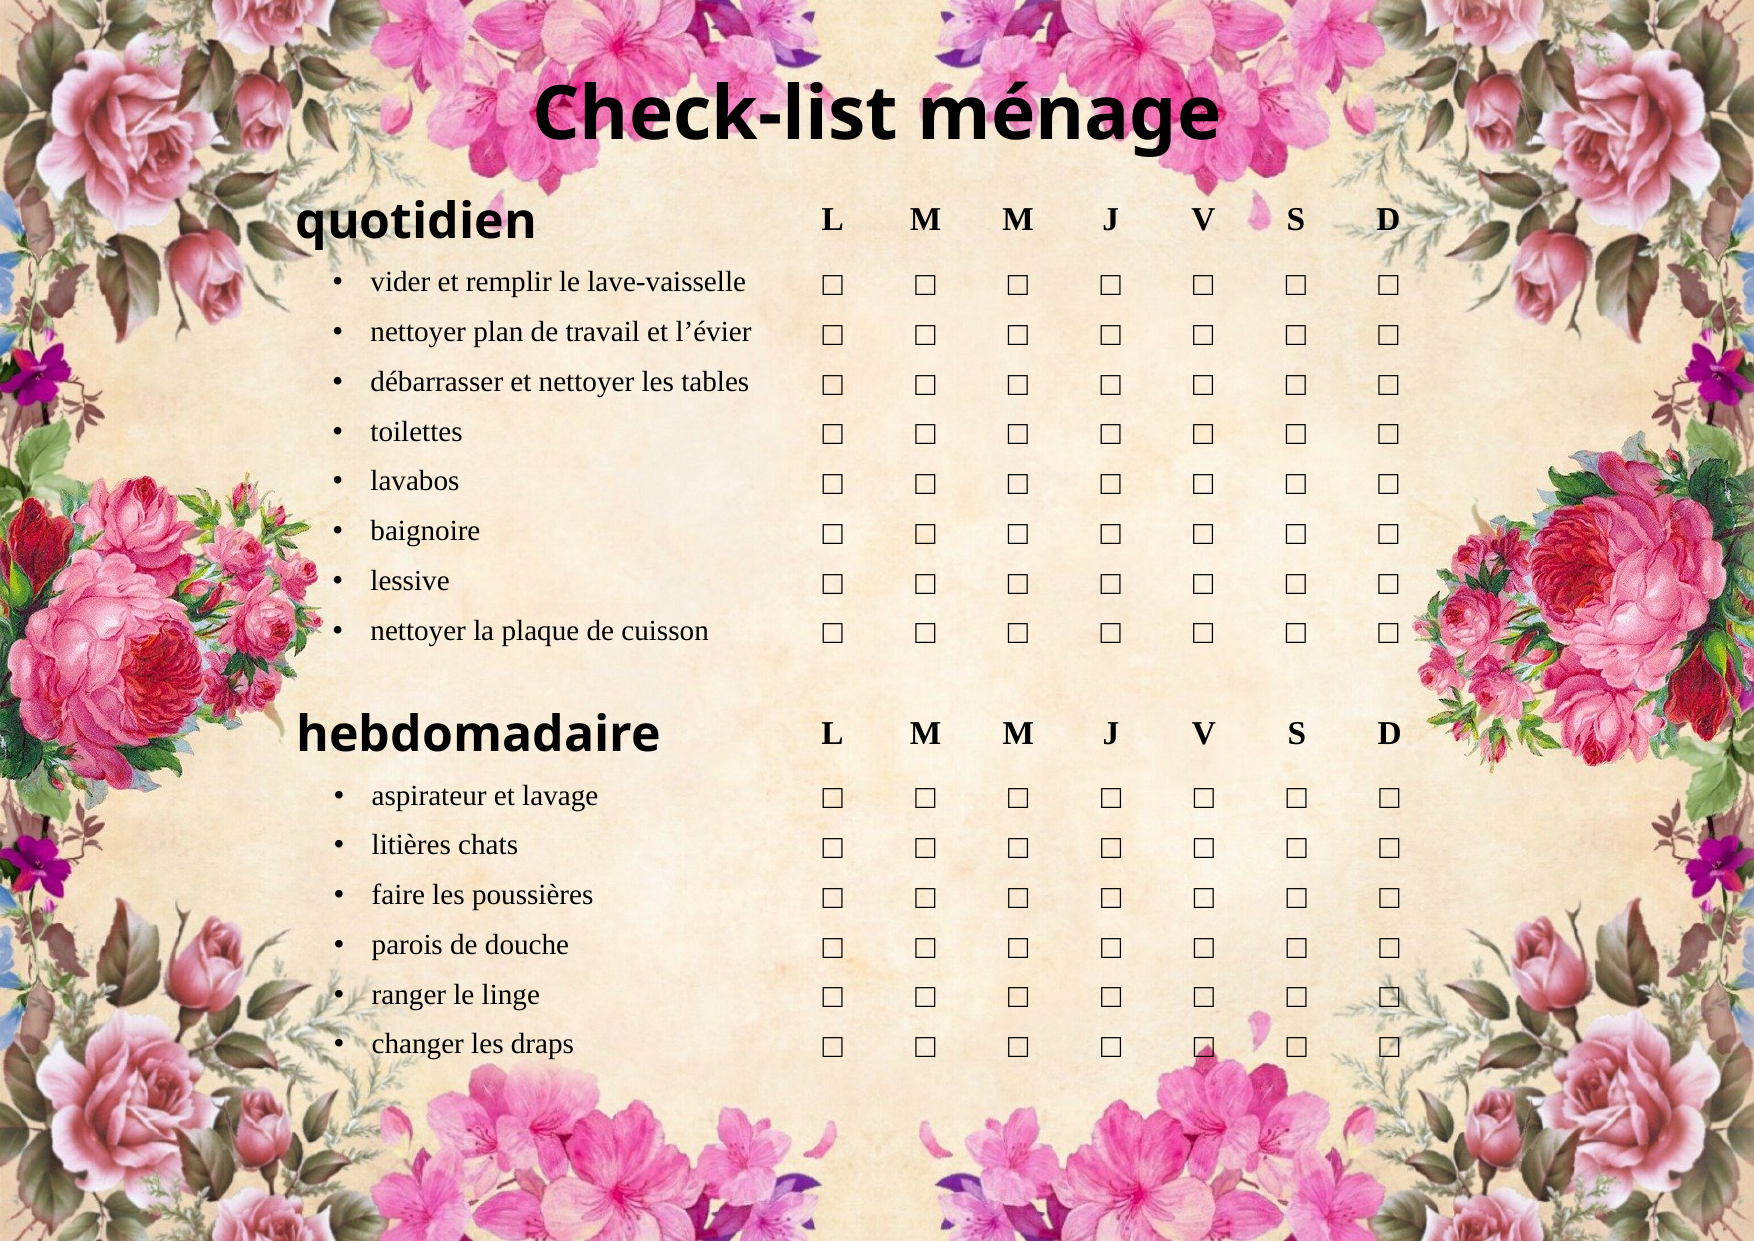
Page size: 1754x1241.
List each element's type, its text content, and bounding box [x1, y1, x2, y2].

table_cell nettoyer la plaque de cuisson [289, 607, 786, 657]
table_cell □ [1064, 358, 1157, 408]
table_cell changer les draps [291, 1021, 786, 1071]
table_header D [1342, 179, 1434, 258]
table_cell □ [786, 557, 879, 607]
table_header M [971, 179, 1064, 258]
table_cell □ [1064, 259, 1157, 308]
table_cell □ [879, 607, 971, 657]
table_cell □ [786, 607, 879, 657]
table_cell □ [1064, 871, 1157, 921]
table_cell □ [1064, 557, 1157, 607]
table_cell □ [971, 557, 1064, 607]
table_cell □ [1249, 557, 1342, 607]
table_header quotidien [289, 179, 786, 258]
table_cell □ [972, 822, 1064, 871]
table_cell □ [1249, 259, 1342, 308]
table_cell □ [1342, 259, 1434, 308]
table_cell lessive [289, 557, 786, 607]
table_cell □ [971, 508, 1064, 557]
table_cell □ [971, 458, 1064, 507]
table_cell □ [786, 921, 879, 971]
table_header hebdomadaire [291, 692, 786, 772]
table_cell □ [972, 971, 1064, 1021]
table_header S [1249, 179, 1342, 258]
table_cell □ [1157, 308, 1249, 358]
table_cell □ [1342, 308, 1434, 358]
table_cell □ [1157, 508, 1249, 557]
table_cell □ [1249, 308, 1342, 358]
table_cell □ [786, 259, 879, 308]
table_cell □ [1250, 921, 1343, 971]
table_cell □ [1064, 822, 1157, 871]
table_cell □ [786, 358, 879, 408]
table_cell □ [1064, 408, 1157, 458]
table_header D [1343, 692, 1436, 772]
table_cell □ [879, 921, 972, 971]
table_cell □ [1064, 971, 1157, 1021]
table_cell □ [786, 822, 879, 871]
table_cell □ [1343, 871, 1436, 921]
picture [0, 0, 1754, 1241]
table_cell □ [879, 557, 971, 607]
table_cell toilettes [289, 408, 786, 458]
table_cell □ [879, 358, 971, 408]
table_cell □ [1157, 971, 1250, 1021]
table_cell □ [1064, 1021, 1157, 1071]
table_cell □ [971, 408, 1064, 458]
table_cell □ [972, 921, 1064, 971]
table_cell □ [1343, 1021, 1436, 1071]
table_cell □ [879, 408, 971, 458]
table_cell □ [879, 772, 972, 822]
table_cell □ [879, 308, 971, 358]
table_cell □ [1249, 607, 1342, 657]
table_cell aspirateur et lavage [291, 772, 786, 822]
table_cell □ [1157, 408, 1249, 458]
table_cell baignoire [289, 508, 786, 557]
table_cell ranger le linge [291, 971, 786, 1021]
table_header V [1157, 179, 1249, 258]
table_cell □ [786, 871, 879, 921]
table_cell nettoyer plan de travail et l’évier [289, 308, 786, 358]
table_cell □ [1343, 822, 1436, 871]
table_cell litières chats [291, 822, 786, 871]
table_cell □ [971, 259, 1064, 308]
table_cell □ [879, 871, 972, 921]
table_cell □ [1343, 921, 1436, 971]
table_cell □ [1064, 921, 1157, 971]
table_cell □ [1250, 822, 1343, 871]
table_cell □ [1250, 871, 1343, 921]
table_cell □ [879, 508, 971, 557]
table_cell □ [1342, 358, 1434, 408]
table_cell □ [786, 308, 879, 358]
table_cell □ [1064, 772, 1157, 822]
table_cell débarrasser et nettoyer les tables [289, 358, 786, 408]
table_cell □ [1342, 607, 1434, 657]
table_header L [786, 692, 879, 772]
table_cell □ [879, 822, 972, 871]
table_cell □ [1064, 458, 1157, 507]
table_cell □ [1343, 772, 1436, 822]
table_cell □ [786, 408, 879, 458]
table_cell □ [786, 772, 879, 822]
table_cell □ [1157, 1021, 1250, 1071]
text Check-list ménage [88, 59, 1665, 161]
table_cell □ [879, 259, 971, 308]
table_cell □ [1157, 822, 1250, 871]
table_cell □ [1064, 508, 1157, 557]
table_cell □ [786, 1021, 879, 1071]
table_header J [1064, 692, 1157, 772]
table_cell □ [1342, 458, 1434, 507]
table_cell □ [1157, 557, 1249, 607]
table_cell parois de douche [291, 921, 786, 971]
table_cell □ [1157, 607, 1249, 657]
table_cell □ [971, 358, 1064, 408]
table_header J [1064, 179, 1157, 258]
table_cell □ [972, 772, 1064, 822]
table_cell □ [1250, 1021, 1343, 1071]
table_cell □ [1157, 458, 1249, 507]
table_cell □ [971, 308, 1064, 358]
table_cell □ [1157, 921, 1250, 971]
table_header V [1157, 692, 1250, 772]
table_cell □ [1064, 308, 1157, 358]
table_cell □ [1342, 557, 1434, 607]
table_cell □ [786, 458, 879, 507]
table_cell □ [1343, 971, 1436, 1021]
table_cell □ [1249, 458, 1342, 507]
table_cell □ [1249, 508, 1342, 557]
table_header M [879, 179, 971, 258]
table_cell □ [1250, 772, 1343, 822]
table_header M [972, 692, 1064, 772]
table_cell faire les poussières [291, 871, 786, 921]
table_cell □ [1157, 358, 1249, 408]
table_cell □ [1064, 607, 1157, 657]
table_cell □ [786, 971, 879, 1021]
table_cell □ [879, 1021, 972, 1071]
table_cell □ [971, 607, 1064, 657]
table_cell □ [1249, 408, 1342, 458]
table_cell □ [1342, 508, 1434, 557]
table_header M [879, 692, 972, 772]
table_cell □ [972, 871, 1064, 921]
table_cell □ [1342, 408, 1434, 458]
table_cell □ [1157, 259, 1249, 308]
table_cell □ [1157, 772, 1250, 822]
table_header L [786, 179, 879, 258]
table_cell □ [972, 1021, 1064, 1071]
table_cell □ [1157, 871, 1250, 921]
table_cell □ [879, 971, 972, 1021]
table_cell vider et remplir le lave-vaisselle [289, 259, 786, 308]
table_cell □ [879, 458, 971, 507]
table_cell □ [1249, 358, 1342, 408]
table_cell □ [1250, 971, 1343, 1021]
table_cell lavabos [289, 458, 786, 507]
table_header S [1250, 692, 1343, 772]
table_cell □ [786, 508, 879, 557]
